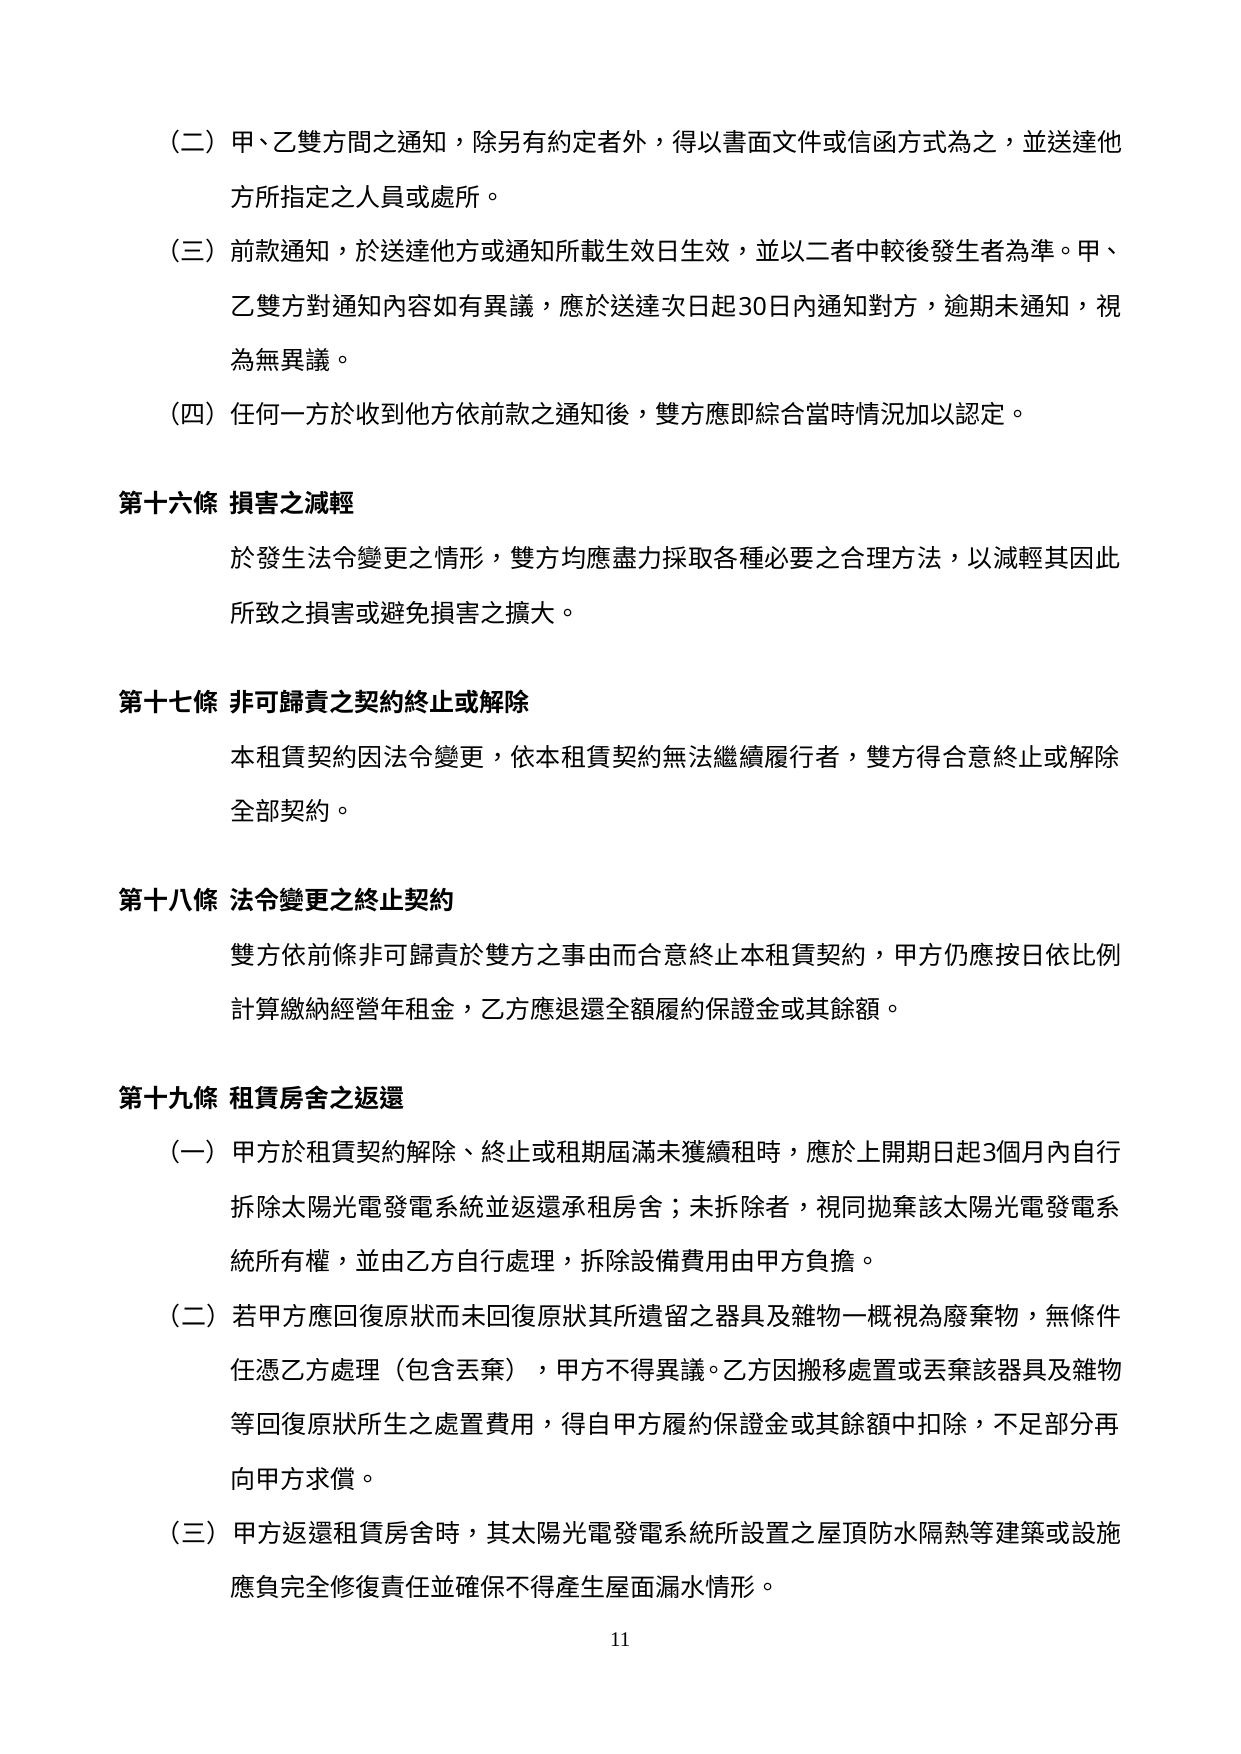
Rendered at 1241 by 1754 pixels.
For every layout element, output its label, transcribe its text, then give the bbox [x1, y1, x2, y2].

text 第十六條 損害之減輕 [118, 483, 1122, 521]
text （一）甲方於租賃契約解除、終止或租期屆滿未獲續租時，應於上開期日起3個月內自行拆除太陽光電發電系統並返還承租房舍；未拆除者，視同拋棄該太陽光電發電系統所有權，並由乙方自行處理，拆除設備費用由甲方負擔。 [156, 1133, 1122, 1278]
text 第十八條 法令變更之終止契約 [118, 880, 1122, 917]
text 雙方依前條非可歸責於雙方之事由而合意終止本租賃契約，甲方仍應按日依比例計算繳納經營年租金，乙方應退還全額履約保證金或其餘額。 [231, 936, 1122, 1026]
text （三）甲方返還租賃房舍時，其太陽光電發電系統所設置之屋頂防水隔熱等建築或設施應負完全修復責任並確保不得產生屋面漏水情形。 [156, 1513, 1122, 1604]
text （二）若甲方應回復原狀而未回復原狀其所遺留之器具及雜物一概視為廢棄物，無條件任憑乙方處理（包含丟棄），甲方不得異議。乙方因搬移處置或丟棄該器具及雜物等回復原狀所生之處置費用，得自甲方履約保證金或其餘額中扣除，不足部分再向甲方求償。 [156, 1296, 1122, 1495]
text 於發生法令變更之情形，雙方均應盡力採取各種必要之合理方法，以減輕其因此所致之損害或避免損害之擴大。 [231, 539, 1122, 629]
text 第十七條 非可歸責之契約終止或解除 [118, 682, 1122, 719]
text （二）甲、乙雙方間之通知，除另有約定者外，得以書面文件或信函方式為之，並送達他方所指定之人員或處所。 [156, 123, 1122, 213]
text 本租賃契約因法令變更，依本租賃契約無法繼續履行者，雙方得合意終止或解除全部契約。 [231, 737, 1122, 828]
text （三）前款通知，於送達他方或通知所載生效日生效，並以二者中較後發生者為準。甲、乙雙方對通知內容如有異議，應於送達次日起30日內通知對方，逾期未通知，視為無異議。 [156, 232, 1122, 377]
text （四）任何一方於收到他方依前款之通知後，雙方應即綜合當時情況加以認定。 [156, 395, 1122, 431]
text 第十九條 租賃房舍之返還 [118, 1078, 1122, 1115]
